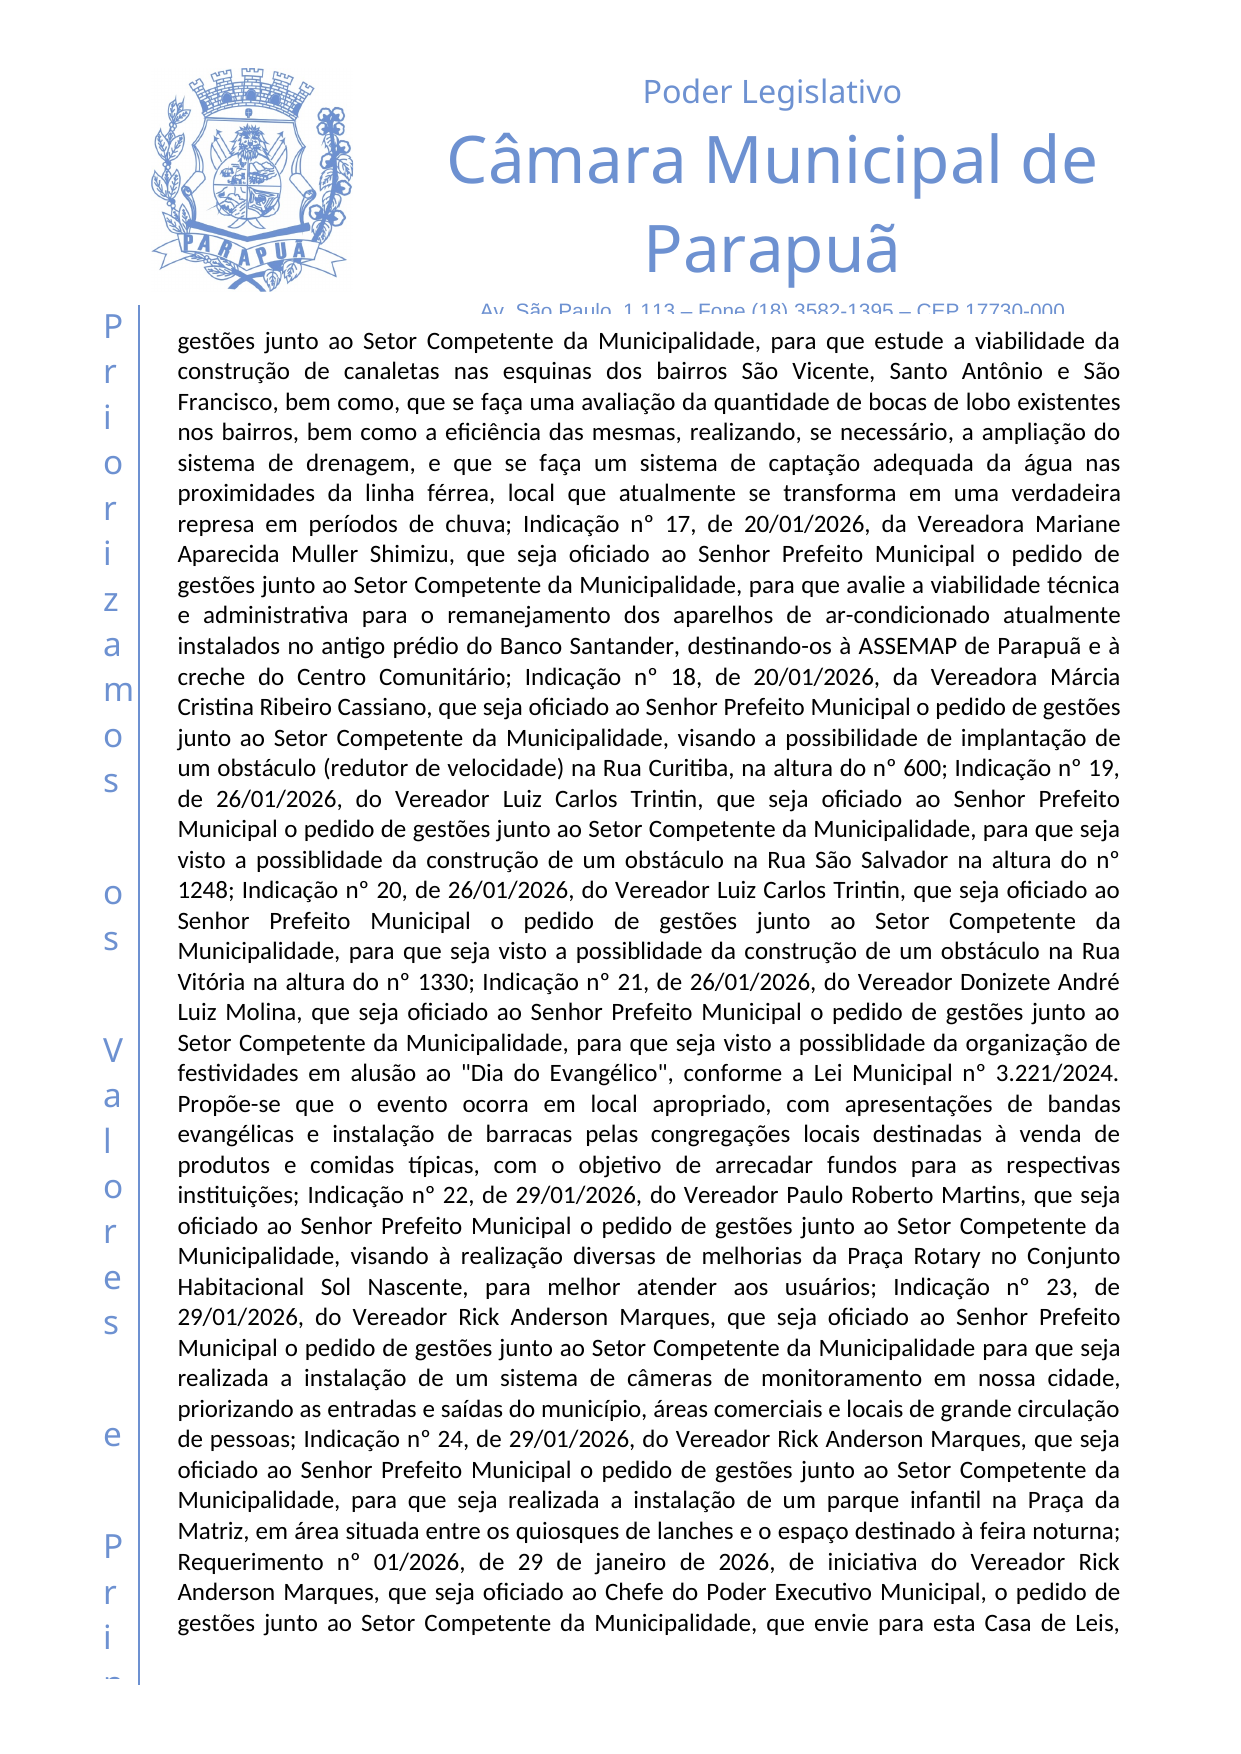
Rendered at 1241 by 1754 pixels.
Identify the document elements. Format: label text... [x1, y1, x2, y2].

text gestões junto ao Setor Competente da Municipalidade, para que estude a viabilidade da construção de canaletas nas esquinas dos bairros São Vicente, Santo Antônio e São Francisco, bem como, que se faça uma avaliação da quantidade de bocas de lobo existentes nos bairros, bem como a eficiência das mesmas, realizando, se necessário, a ampliação do sistema de drenagem, e que se faça um sistema de captação adequada da água nas proximidades da linha férrea, local que atualmente se transforma em uma verdadeira represa em períodos de chuva; Indicação nº 17, de 20/01/2026, da Vereadora Mariane Aparecida Muller Shimizu, que seja oficiado ao Senhor Prefeito Municipal o pedido de gestões junto ao Setor Competente da Municipalidade, para que avalie a viabilidade técnica e administrativa para o remanejamento dos aparelhos de ar-condicionado atualmente instalados no antigo prédio do Banco Santander, destinando-os à ASSEMAP de Parapuã e à creche do Centro Comunitário; Indicação nº 18, de 20/01/2026, da Vereadora Márcia Cristina Ribeiro Cassiano, que seja oficiado ao Senhor Prefeito Municipal o pedido de gestões junto ao Setor Competente da Municipalidade, visando a possibilidade de implantação de um obstáculo (redutor de velocidade) na Rua Curitiba, na altura do nº 600; Indicação nº 19, de 26/01/2026, do Vereador Luiz Carlos Trintin, que seja oficiado ao Senhor Prefeito Municipal o pedido de gestões junto ao Setor Competente da Municipalidade, para que seja visto a possiblidade da construção de um obstáculo na Rua São Salvador na altura do nº 1248; Indicação nº 20, de 26/01/2026, do Vereador Luiz Carlos Trintin, que seja oficiado ao Senhor Prefeito Municipal o pedido de gestões junto ao Setor Competente da Municipalidade, para que seja visto a possiblidade da construção de um obstáculo na Rua Vitória na altura do nº 1330; Indicação nº 21, de 26/01/2026, do Vereador Donizete André Luiz Molina, que seja oficiado ao Senhor Prefeito Municipal o pedido de gestões junto ao Setor Competente da Municipalidade, para que seja visto a possiblidade da organização de festividades em alusão ao "Dia do Evangélico", conforme a Lei Municipal nº 3.221/2024. Propõe-se que o evento ocorra em local apropriado, com apresentações de bandas evangélicas e instalação de barracas pelas congregações locais destinadas à venda de produtos e comidas típicas, com o objetivo de arrecadar fundos para as respectivas instituições; Indicação nº 22, de 29/01/2026, do Vereador Paulo Roberto Martins, que seja oficiado ao Senhor Prefeito Municipal o pedido de gestões junto ao Setor Competente da Municipalidade, visando à realização diversas de melhorias da Praça Rotary no Conjunto Habitacional Sol Nascente, para melhor atender aos usuários; Indicação nº 23, de 29/01/2026, do Vereador Rick Anderson Marques, que seja oficiado ao Senhor Prefeito Municipal o pedido de gestões junto ao Setor Competente da Municipalidade para que seja realizada a instalação de um sistema de câmeras de monitoramento em nossa cidade, priorizando as entradas e saídas do município, áreas comerciais e locais de grande circulação de pessoas; Indicação nº 24, de 29/01/2026, do Vereador Rick Anderson Marques, que seja oficiado ao Senhor Prefeito Municipal o pedido de gestões junto ao Setor Competente da Municipalidade, para que seja realizada a instalação de um parque infantil na Praça da Matriz, em área situada entre os quiosques de lanches e o espaço destinado à feira noturna; Requerimento nº 01/2026, de 29 de janeiro de 2026, de iniciativa do Vereador Rick Anderson Marques, que seja oficiado ao Chefe do Poder Executivo Municipal, o pedido de gestões junto ao Setor Competente da Municipalidade, que envie para esta Casa de Leis, [177, 325, 1122, 1637]
picture [151, 68, 354, 292]
